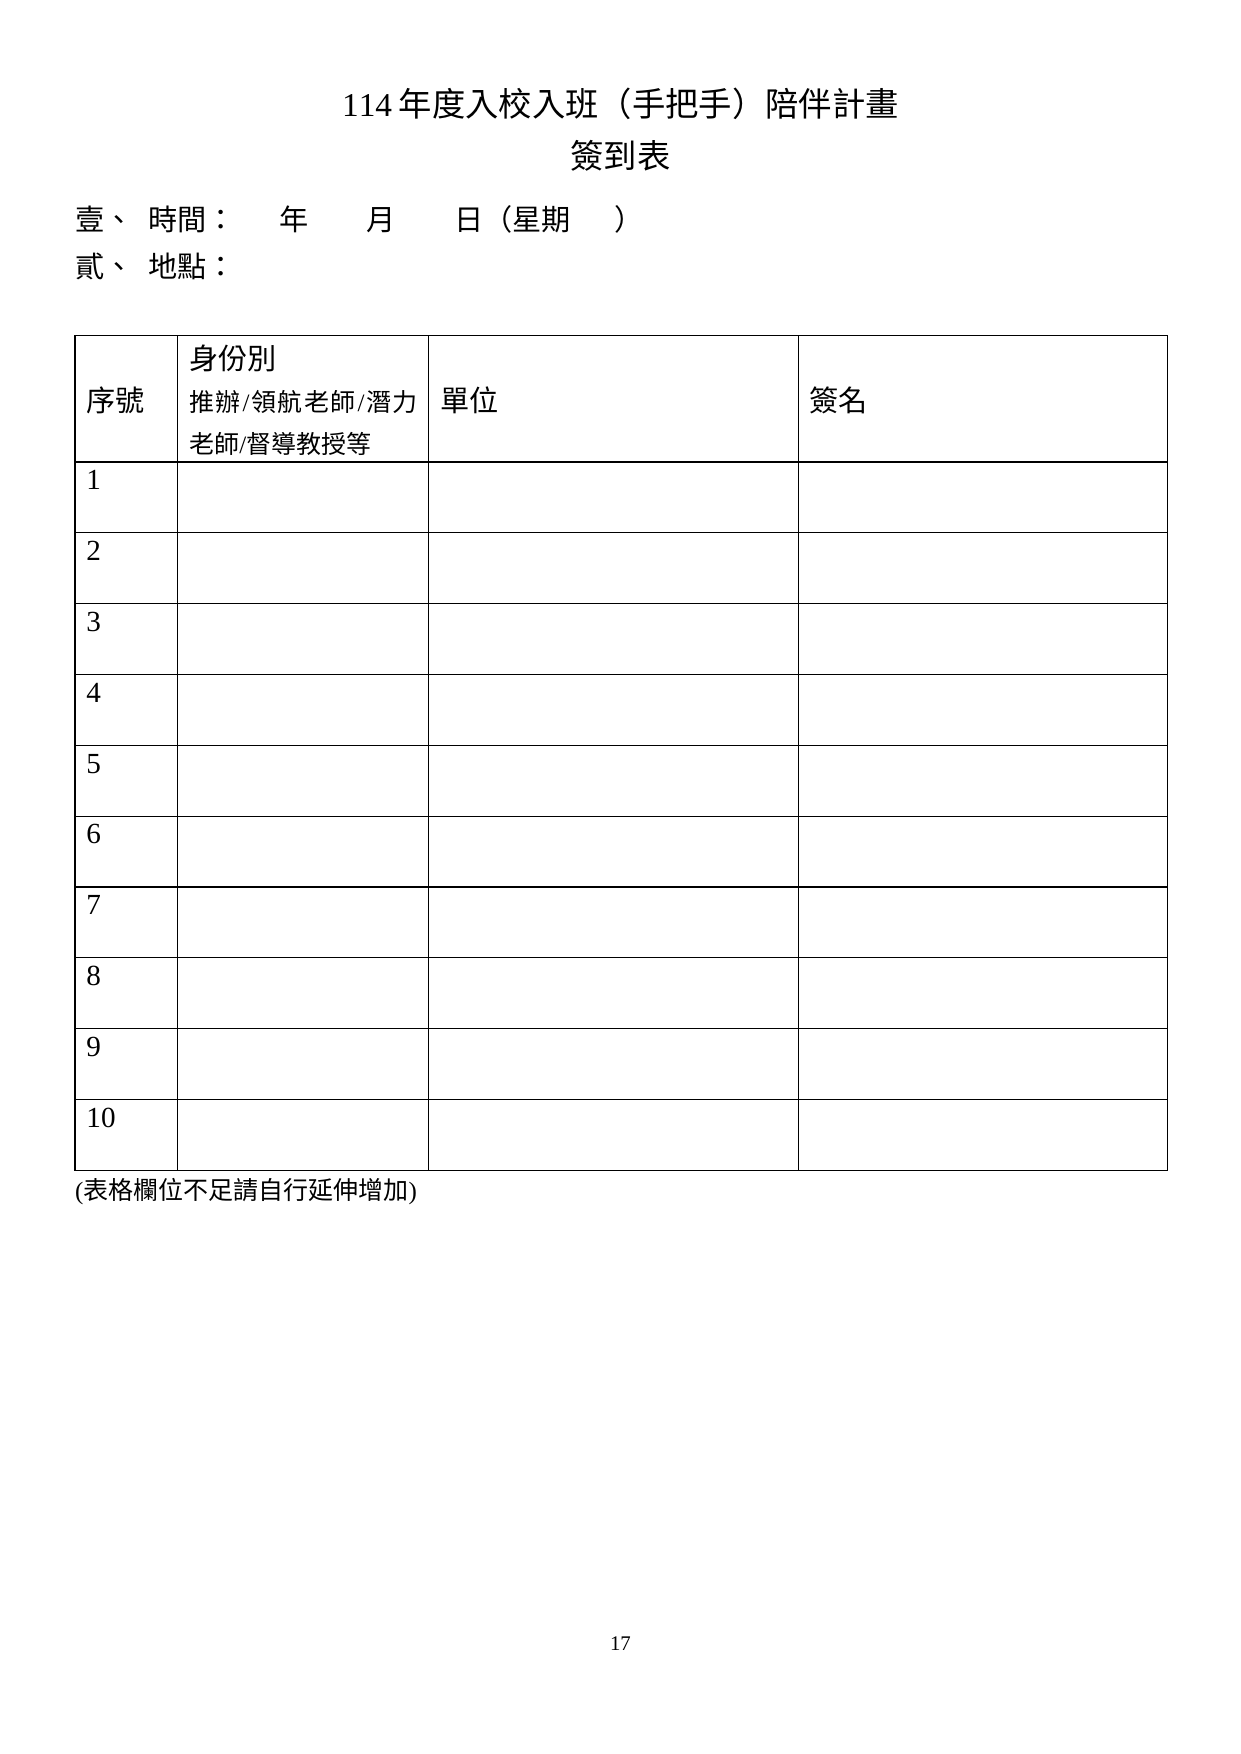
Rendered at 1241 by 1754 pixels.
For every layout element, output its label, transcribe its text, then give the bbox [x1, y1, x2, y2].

table_cell [429, 1029, 798, 1099]
table_cell [799, 817, 1167, 886]
text 114年度入校入班（手把手）陪伴計畫 [75, 75, 1165, 127]
table_cell [429, 817, 798, 886]
table_cell [429, 675, 798, 745]
table_cell [799, 463, 1167, 532]
table_cell [429, 463, 798, 532]
table_cell [429, 604, 798, 674]
table_cell [178, 463, 428, 532]
table_cell [178, 1100, 428, 1170]
table_cell [799, 675, 1167, 745]
table_cell [429, 746, 798, 816]
table_header 序號 [76, 336, 177, 461]
table_header 身份別 推辦/領航老師/潛力老師/督導教授等 [178, 336, 428, 461]
text 貳、 地點： [75, 239, 1165, 287]
table_cell 5 [76, 746, 177, 816]
table_cell 8 [76, 958, 177, 1028]
table_cell 7 [76, 888, 177, 957]
table_cell [429, 1100, 798, 1170]
table_cell [178, 958, 428, 1028]
text 壹、 時間： 年 月 日（星期 ） [75, 192, 1165, 239]
text (表格欄位不足請自行延伸增加) [75, 1171, 1165, 1207]
table_cell 9 [76, 1029, 177, 1099]
table_cell [178, 817, 428, 886]
table_cell [178, 746, 428, 816]
table_header 簽名 [799, 336, 1167, 461]
text 簽到表 [75, 127, 1165, 179]
table_cell 6 [76, 817, 177, 886]
table_cell 1 [76, 463, 177, 532]
table_cell [799, 958, 1167, 1028]
table_cell [799, 888, 1167, 957]
table_cell [178, 533, 428, 603]
table_cell 3 [76, 604, 177, 674]
table_cell [799, 746, 1167, 816]
table_cell [178, 888, 428, 957]
table_cell [178, 604, 428, 674]
table_cell [799, 533, 1167, 603]
table_cell [178, 675, 428, 745]
table_cell [799, 1100, 1167, 1170]
table_cell [429, 888, 798, 957]
table_cell [429, 958, 798, 1028]
table_header 單位 [429, 336, 798, 461]
table_cell [178, 1029, 428, 1099]
table_cell 4 [76, 675, 177, 745]
table_cell [799, 604, 1167, 674]
table_cell 10 [76, 1100, 177, 1170]
table_cell 2 [76, 533, 177, 603]
table_cell [799, 1029, 1167, 1099]
table_cell [429, 533, 798, 603]
